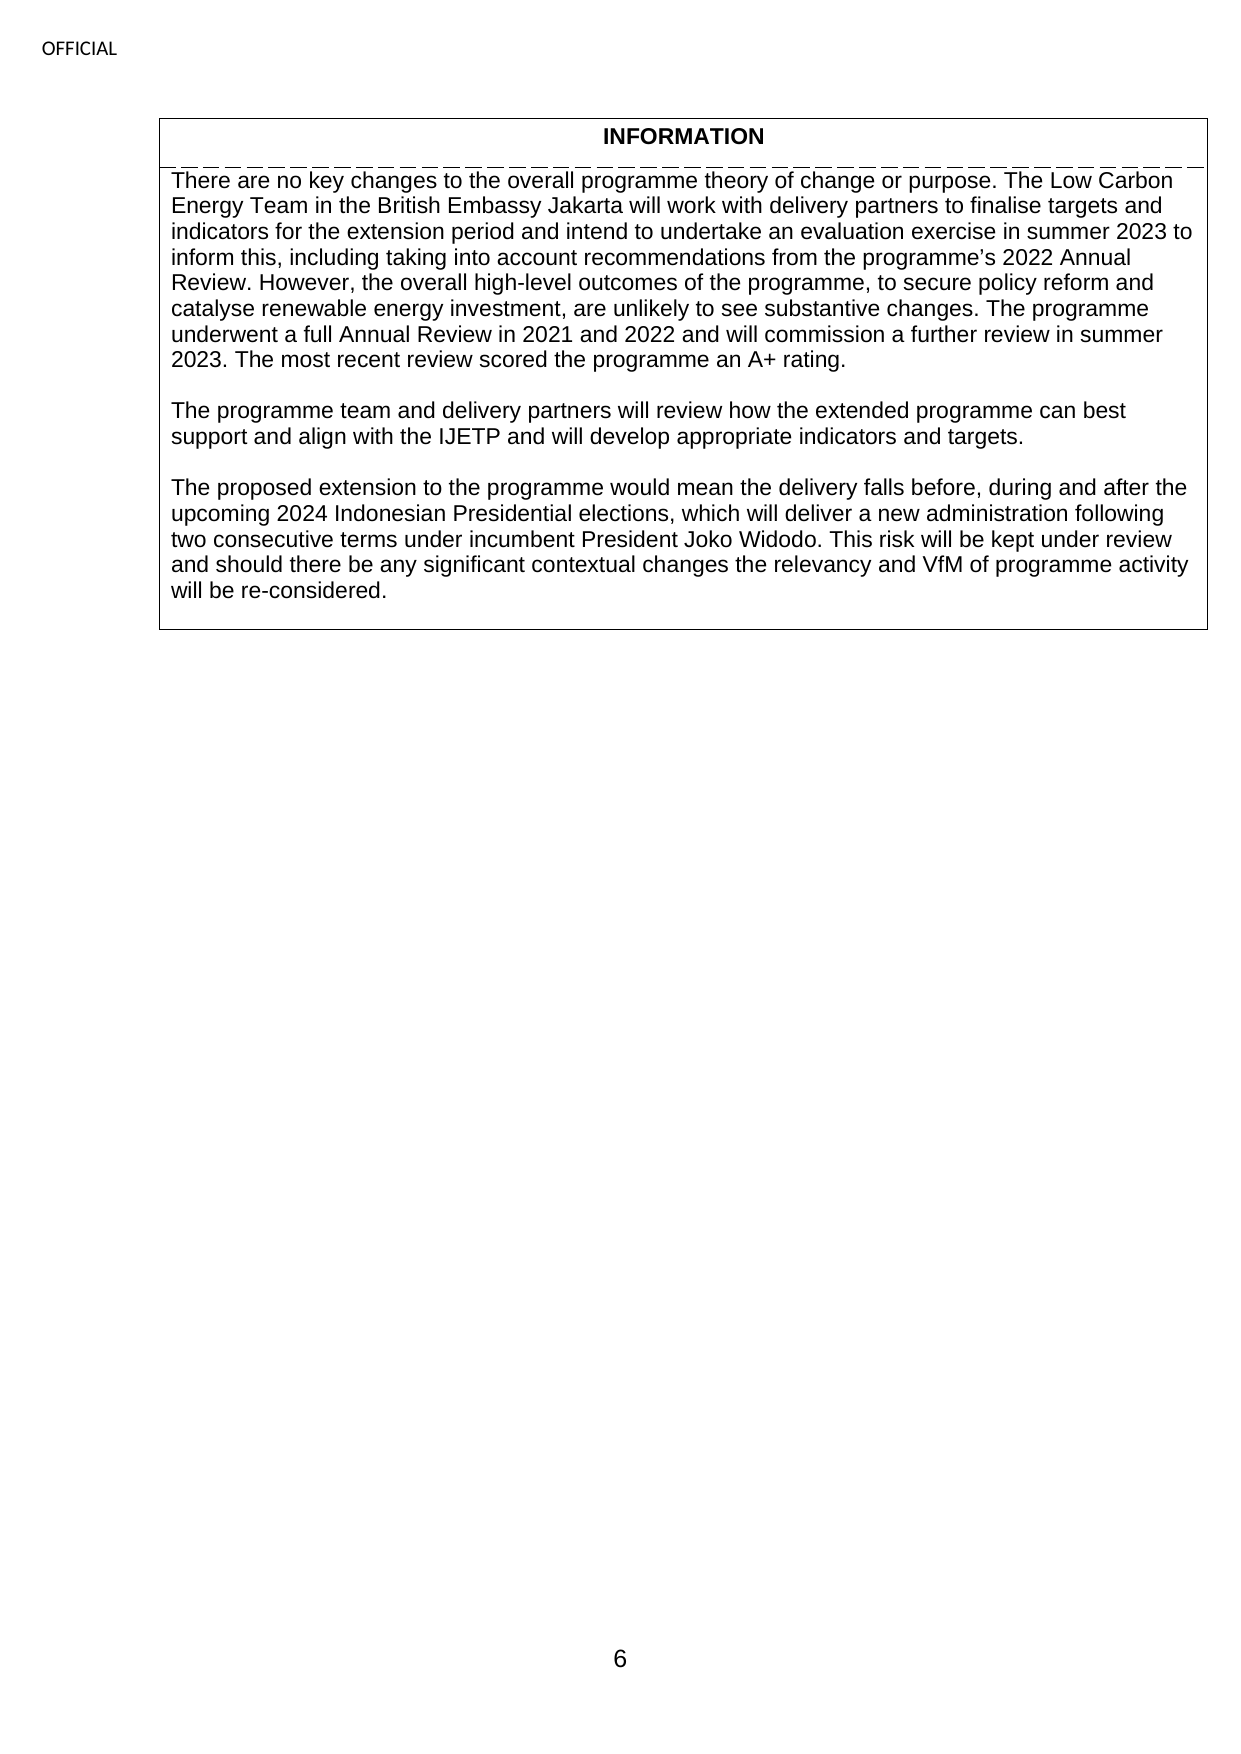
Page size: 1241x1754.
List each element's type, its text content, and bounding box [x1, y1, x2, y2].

table_header INFORMATION [160, 119, 1207, 167]
table_cell There are no key changes to the overall programme theory of change or purpose. The Low Carbon Energy Team in the British Embassy Jakarta will work with delivery partners to finalise targets and indicators for the extension period and intend to undertake an evaluation exercise in summer 2023 to inform this, including taking into account recommendations from the programme’s 2022 Annual Review. However, the overall high-level outcomes of the programme, to secure policy reform and catalyse renewable energy investment, are unlikely to see substantive changes. The programme underwent a full Annual Review in 2021 and 2022 and will commission a further review in summer 2023. The most recent review scored the programme an A+ rating. The programme team and delivery partners will review how the extended programme can best support and align with the IJETP and will develop appropriate indicators and targets. The proposed extension to the programme would mean the delivery falls before, during and after the upcoming 2024 Indonesian Presidential elections, which will deliver a new administration following two consecutive terms under incumbent President Joko Widodo. This risk will be kept under review and should there be any significant contextual changes the relevancy and VfM of programme activity will be re-considered. [160, 167, 1207, 629]
